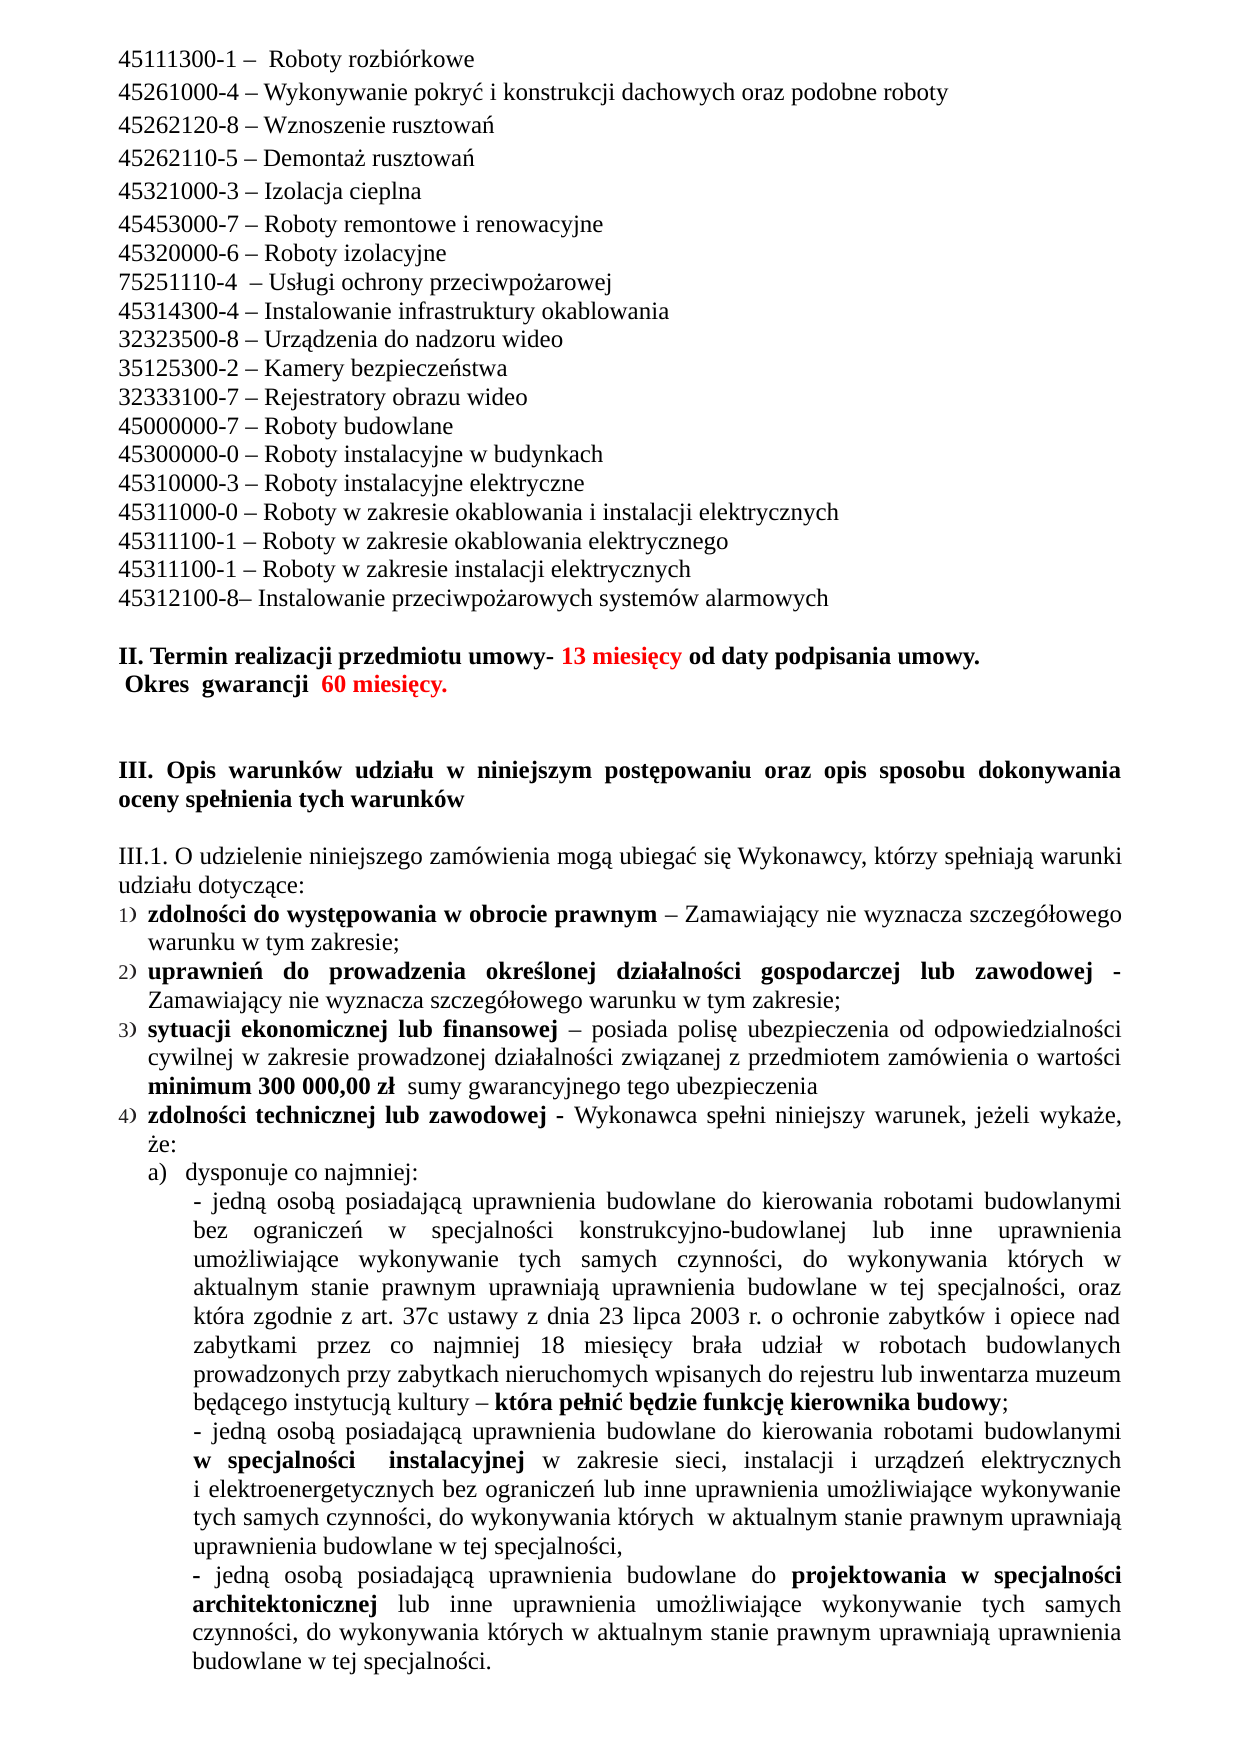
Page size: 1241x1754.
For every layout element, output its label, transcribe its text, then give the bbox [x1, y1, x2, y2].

text 32333100-7 – Rejestratory obrazu wideo [118, 382, 1122, 411]
text 45000000-7 – Roboty budowlane [118, 411, 1122, 439]
text 35125300-2 – Kamery bezpieczeństwa [118, 353, 1122, 382]
text - jedną osobą posiadającą uprawnienia budowlane do projektowania w specjalności architektonicznej lub inne uprawnienia umożliwiające wykonywanie tych samych czynności, do wykonywania których w aktualnym stanie prawnym uprawniają uprawnienia budowlane w tej specjalności. [192, 1560, 1122, 1675]
text 45300000-0 – Roboty instalacyjne w budynkach [118, 439, 1122, 468]
text 32323500-8 – Urządzenia do nadzoru wideo [118, 324, 1122, 353]
text 45310000-3 – Roboty instalacyjne elektryczne [118, 468, 1122, 497]
text 45111300-1 – Roboty rozbiórkowe [118, 44, 1122, 73]
list dysponuje co najmniej: [148, 1157, 1122, 1186]
list Okres gwarancji 60 miesięcy. [118, 669, 1122, 698]
text III. Opis warunków udziału w niniejszym postępowaniu oraz opis sposobu dokonywania oceny spełnienia tych warunków [118, 755, 1122, 812]
list zdolności technicznej lub zawodowej - Wykonawca spełni niniejszy warunek, jeżeli wykaże, że: [118, 1100, 1122, 1157]
text 45311000-0 – Roboty w zakresie okablowania i instalacji elektrycznych [118, 497, 1122, 526]
text - jedną osobą posiadającą uprawnienia budowlane do kierowania robotami budowlanymi w specjalności instalacyjnej w zakresie sieci, instalacji i urządzeń elektrycznych i elektroenergetycznych bez ograniczeń lub inne uprawnienia umożliwiające wykonywanie tych samych czynności, do wykonywania których w aktualnym stanie prawnym uprawniają uprawnienia budowlane w tej specjalności, [193, 1416, 1122, 1560]
text 45262120-8 – Wznoszenie rusztowań [118, 110, 1122, 139]
text - jedną osobą posiadającą uprawnienia budowlane do kierowania robotami budowlanymi bez ograniczeń w specjalności konstrukcyjno-budowlanej lub inne uprawnienia umożliwiające wykonywanie tych samych czynności, do wykonywania których w aktualnym stanie prawnym uprawniają uprawnienia budowlane w tej specjalności, oraz która zgodnie z art. 37c ustawy z dnia 23 lipca 2003 r. o ochronie zabytków i opiece nad zabytkami przez co najmniej 18 miesięcy brała udział w robotach budowlanych prowadzonych przy zabytkach nieruchomych wpisanych do rejestru lub inwentarza muzeum będącego instytucją kultury – która pełnić będzie funkcję kierownika budowy; [193, 1186, 1122, 1416]
text III.1. O udzielenie niniejszego zamówienia mogą ubiegać się Wykonawcy, którzy spełniają warunki udziału dotyczące: [118, 841, 1122, 899]
list uprawnień do prowadzenia określonej działalności gospodarczej lub zawodowej - Zamawiający nie wyznacza szczegółowego warunku w tym zakresie; [118, 956, 1122, 1014]
text 45453000-7 – Roboty remontowe i renowacyjne 45320000-6 – Roboty izolacyjne 75251110-4 – Usługi ochrony przeciwpożarowej [118, 209, 1122, 296]
text 45311100-1 – Roboty w zakresie instalacji elektrycznych [118, 554, 1122, 583]
text 45311100-1 – Roboty w zakresie okablowania elektrycznego [118, 526, 1122, 554]
text 45321000-3 – Izolacja cieplna [118, 176, 1122, 205]
text 45314300-4 – Instalowanie infrastruktury okablowania [118, 296, 1122, 324]
list sytuacji ekonomicznej lub finansowej – posiada polisę ubezpieczenia od odpowiedzialności cywilnej w zakresie prowadzonej działalności związanej z przedmiotem zamówienia o wartości minimum 300 000,00 zł sumy gwarancyjnego tego ubezpieczenia [118, 1014, 1122, 1100]
list II. Termin realizacji przedmiotu umowy- 13 miesięcy od daty podpisania umowy. [118, 641, 1122, 669]
list zdolności do występowania w obrocie prawnym – Zamawiający nie wyznacza szczegółowego warunku w tym zakresie; [118, 899, 1122, 956]
text 45312100-8– Instalowanie przeciwpożarowych systemów alarmowych [118, 583, 1122, 612]
text 45261000-4 – Wykonywanie pokryć i konstrukcji dachowych oraz podobne roboty [118, 77, 1122, 106]
text 45262110-5 – Demontaż rusztowań [118, 143, 1122, 172]
